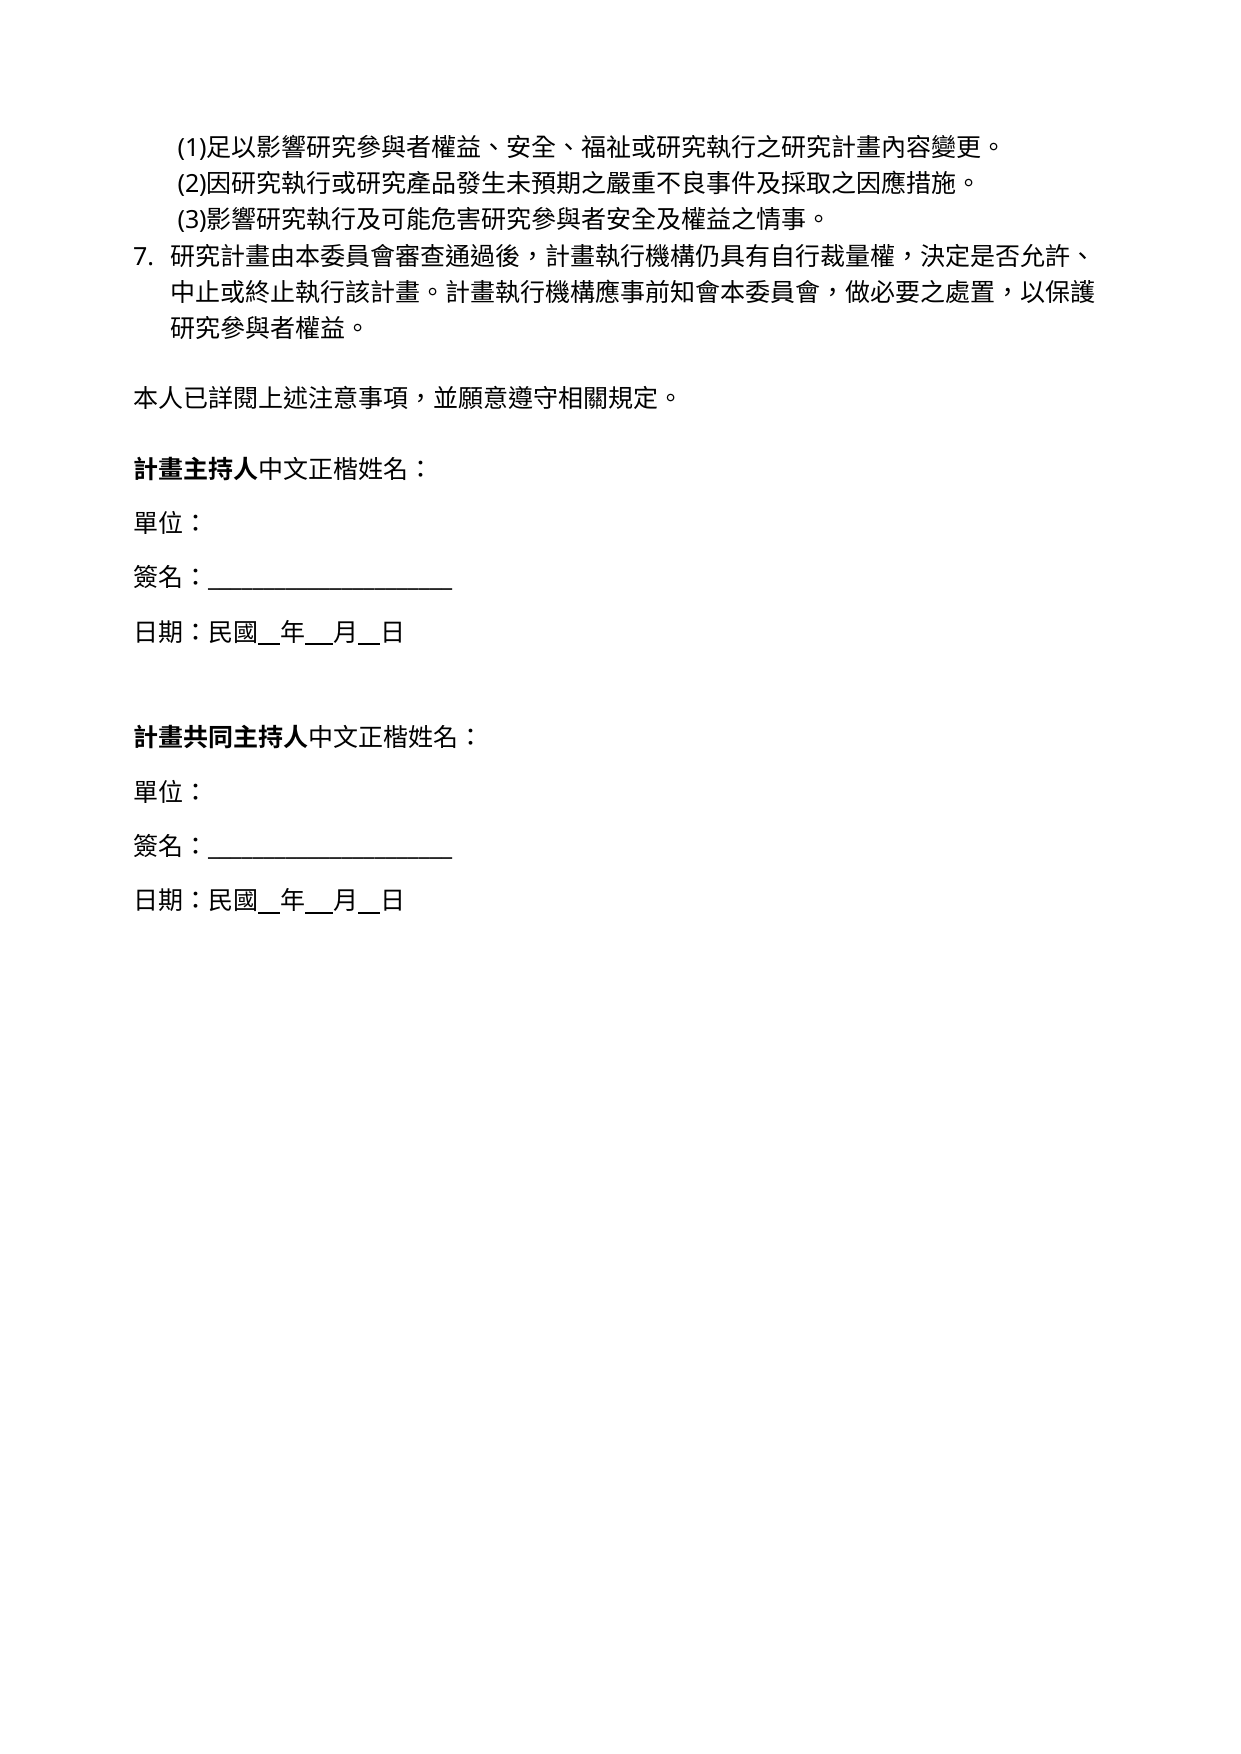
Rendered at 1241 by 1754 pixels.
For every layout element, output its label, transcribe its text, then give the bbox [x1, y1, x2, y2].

text 單位： [133, 772, 1107, 808]
text (1)足以影響研究參與者權益、安全、福祉或研究執行之研究計畫內容變更。 [177, 127, 1107, 163]
text 日期：民國 年 月 日 [133, 612, 1107, 648]
text 單位： [133, 503, 1107, 540]
text 本人已詳閱上述注意事項，並願意遵守相關規定。 [133, 379, 1107, 415]
text 簽名：______________________ [133, 558, 1107, 594]
text 簽名：______________________ [133, 826, 1107, 863]
list 研究計畫由本委員會審查通過後，計畫執行機構仍具有自行裁量權，決定是否允許、中止或終止執行該計畫。計畫執行機構應事前知會本委員會，做必要之處置，以保護研究參與者權益。 [133, 236, 1107, 345]
text (3)影響研究執行及可能危害研究參與者安全及權益之情事。 [177, 200, 1107, 236]
text (2)因研究執行或研究產品發生未預期之嚴重不良事件及採取之因應措施。 [177, 163, 1107, 200]
text 計畫共同主持人中文正楷姓名： [133, 718, 1107, 754]
text 日期：民國 年 月 日 [133, 881, 1107, 917]
text 計畫主持人中文正楷姓名： [133, 449, 1107, 485]
